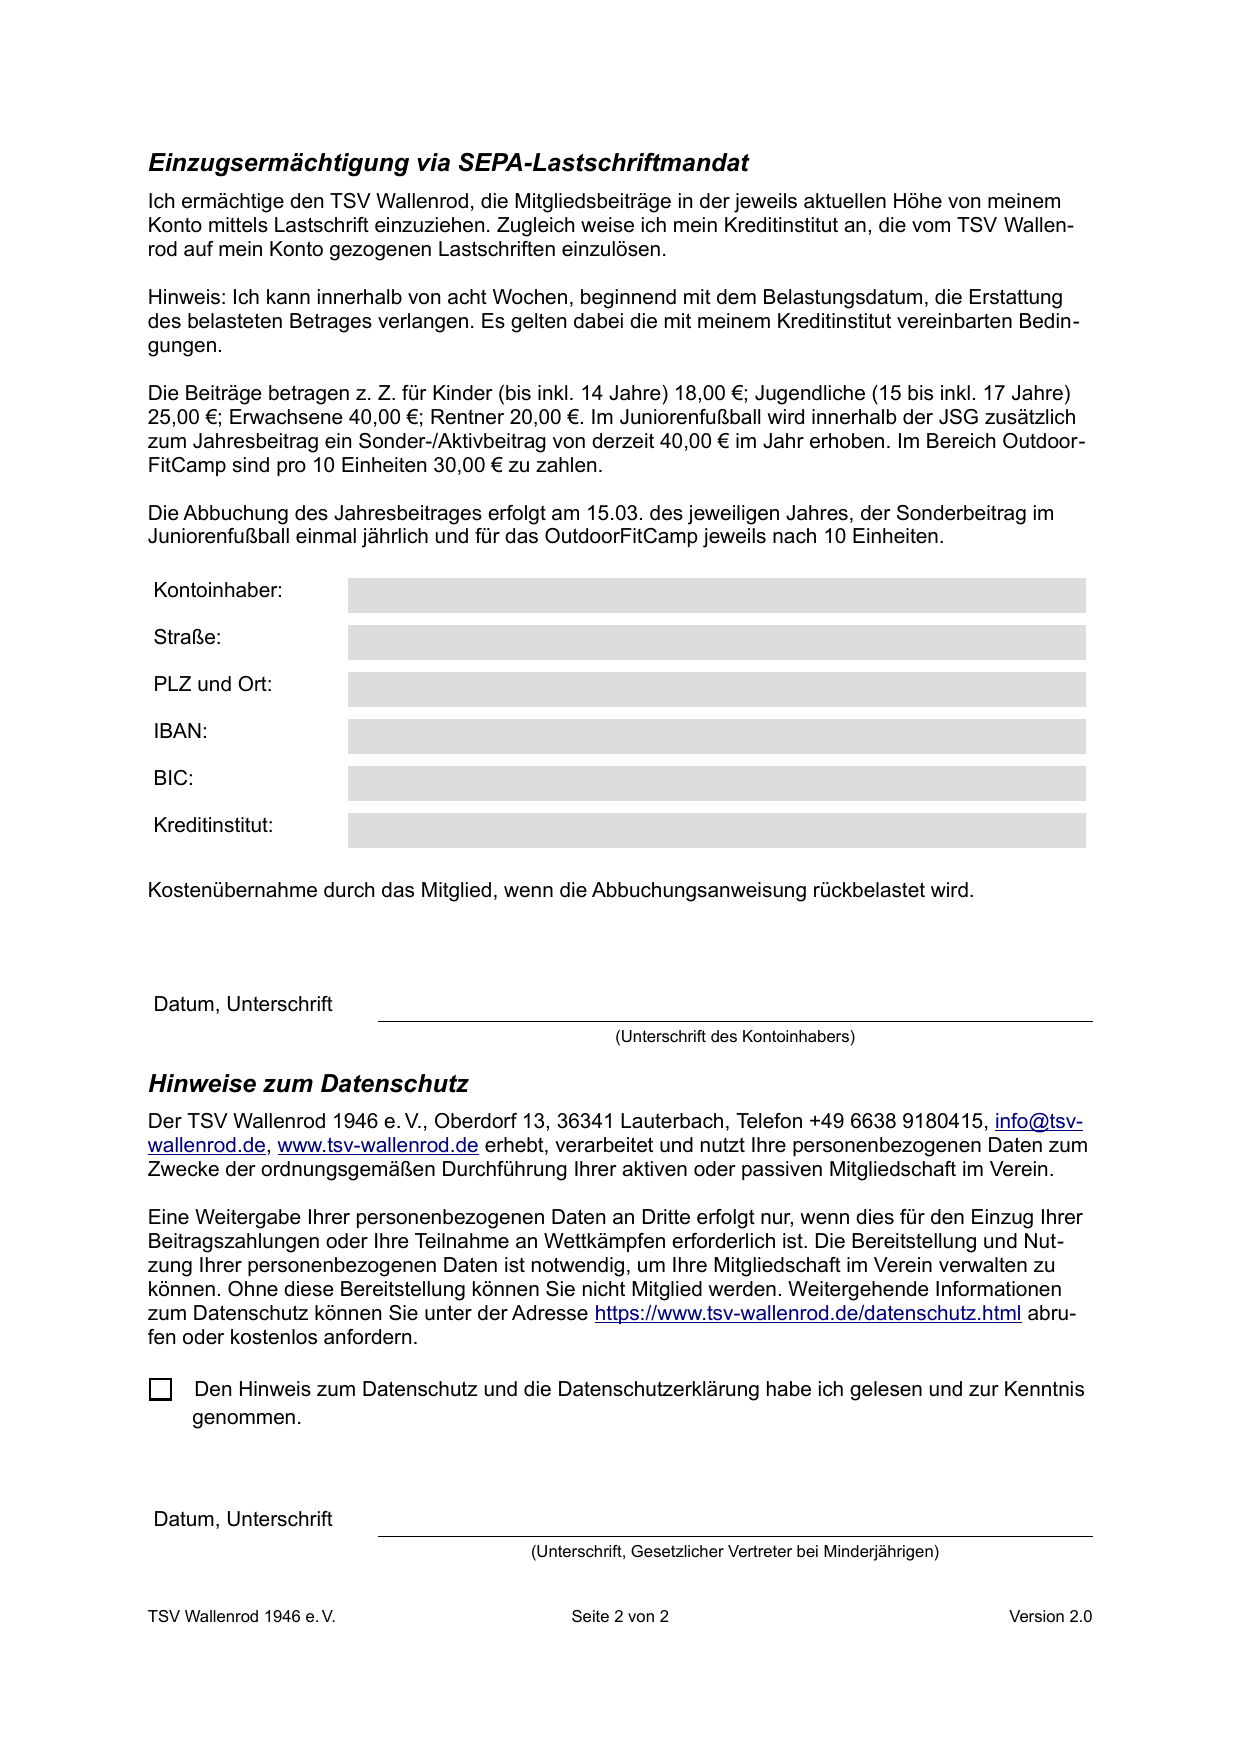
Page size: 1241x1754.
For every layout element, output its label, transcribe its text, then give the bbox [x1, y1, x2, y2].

table_cell Kreditinstitut: [148, 807, 342, 854]
table_header Datum, Unterschrift [148, 938, 378, 1021]
table_header Datum, Unterschrift [148, 1453, 378, 1536]
table_cell [342, 807, 1093, 854]
subtitle Ich ermächtige den TSV Wallenrod, die Mitgliedsbeiträge in der jeweils aktuellen Höhe von meinem Konto mittels Lastschrift einzuziehen. Zugleich weise ich mein Kreditinstitut an, die vom TSV Wallen­rod auf mein Konto gezogenen Lastschriften einzulösen. [148, 189, 1093, 261]
table_header [378, 1453, 1093, 1536]
table_cell BIC: [148, 760, 342, 807]
table_header [378, 938, 1093, 1021]
text Der TSV Wallenrod 1946 e. V., Oberdorf 13, 36341 Lauterbach, Telefon +49 6638 9180415, info@tsv-wallenrod.de, www.tsv-wallenrod.de erhebt, verarbeitet und nutzt Ihre personenbezogenen Daten zum Zwecke der ordnungsgemäßen Durchführung Ihrer aktiven oder passiven Mitgliedschaft im Verein. [148, 1109, 1093, 1181]
text Hinweise zum Datenschutz [148, 1069, 1093, 1097]
subtitle Die Beiträge betragen z. Z. für Kinder (bis inkl. 14 Jahre) 18,00 €; Jugendliche (15 bis inkl. 17 Jahre) 25,00 €; Erwachsene 40,00 €; Rentner 20,00 €. Im Juniorenfußball wird innerhalb der JSG zusätzlich zum Jahresbeitrag ein Sonder-/Aktivbeitrag von derzeit 40,00 € im Jahr erhoben. Im Bereich Outdoor­FitCamp sind pro 10 Einheiten 30,00 € zu zahlen. [148, 381, 1093, 476]
table_header [342, 572, 1093, 619]
table_cell IBAN: [148, 713, 342, 760]
table_cell [342, 760, 1093, 807]
table_cell [148, 1536, 378, 1572]
table_cell (Unterschrift, Gesetzlicher Vertreter bei Minderjährigen) [378, 1537, 1093, 1572]
table_cell PLZ und Ort: [148, 666, 342, 713]
subtitle Einzugsermächtigung via SEPA-Lastschriftmandat [148, 148, 1093, 176]
table_cell [342, 619, 1093, 666]
table_cell [148, 1021, 378, 1057]
table_cell (Unterschrift des Kontoinhabers) [378, 1022, 1093, 1057]
text Den Hinweis zum Datenschutz und die Datenschutzerklärung habe ich gelesen und zur Kenntnis genommen. [148, 1373, 1093, 1429]
text Eine Weitergabe Ihrer personenbezogenen Daten an Dritte erfolgt nur, wenn dies für den Einzug Ihrer Beitragszahlungen oder Ihre Teilnahme an Wettkämpfen erforderlich ist. Die Bereitstellung und Nut­zung Ihrer personenbezogenen Daten ist notwendig, um Ihre Mitgliedschaft im Verein verwalten zu können. Ohne diese Bereitstellung können Sie nicht Mitglied werden. Weitergehende Informationen zum Datenschutz können Sie unter der Adresse https://www.tsv-wallenrod.de/datenschutz.html ab­ru­fen oder kostenlos anfordern. [148, 1205, 1093, 1349]
table_cell Straße: [148, 619, 342, 666]
text Kostenübernahme durch das Mitglied, wenn die Abbuchungsanweisung rückbelastet wird. [148, 878, 1093, 902]
subtitle Hinweis: Ich kann innerhalb von acht Wochen, beginnend mit dem Belastungsdatum, die Erstattung des belasteten Betrages verlangen. Es gelten dabei die mit meinem Kreditinstitut vereinbarten Bedin­gungen. [148, 285, 1093, 357]
subtitle Die Abbuchung des Jahresbeitrages erfolgt am 15.03. des jeweiligen Jahres, der Sonderbeitrag im Juniorenfußball einmal jährlich und für das OutdoorFitCamp jeweils nach 10 Einheiten. [148, 500, 1093, 548]
table_header Kontoinhaber: [148, 572, 342, 619]
table_cell [342, 713, 1093, 760]
table_cell [342, 666, 1093, 713]
